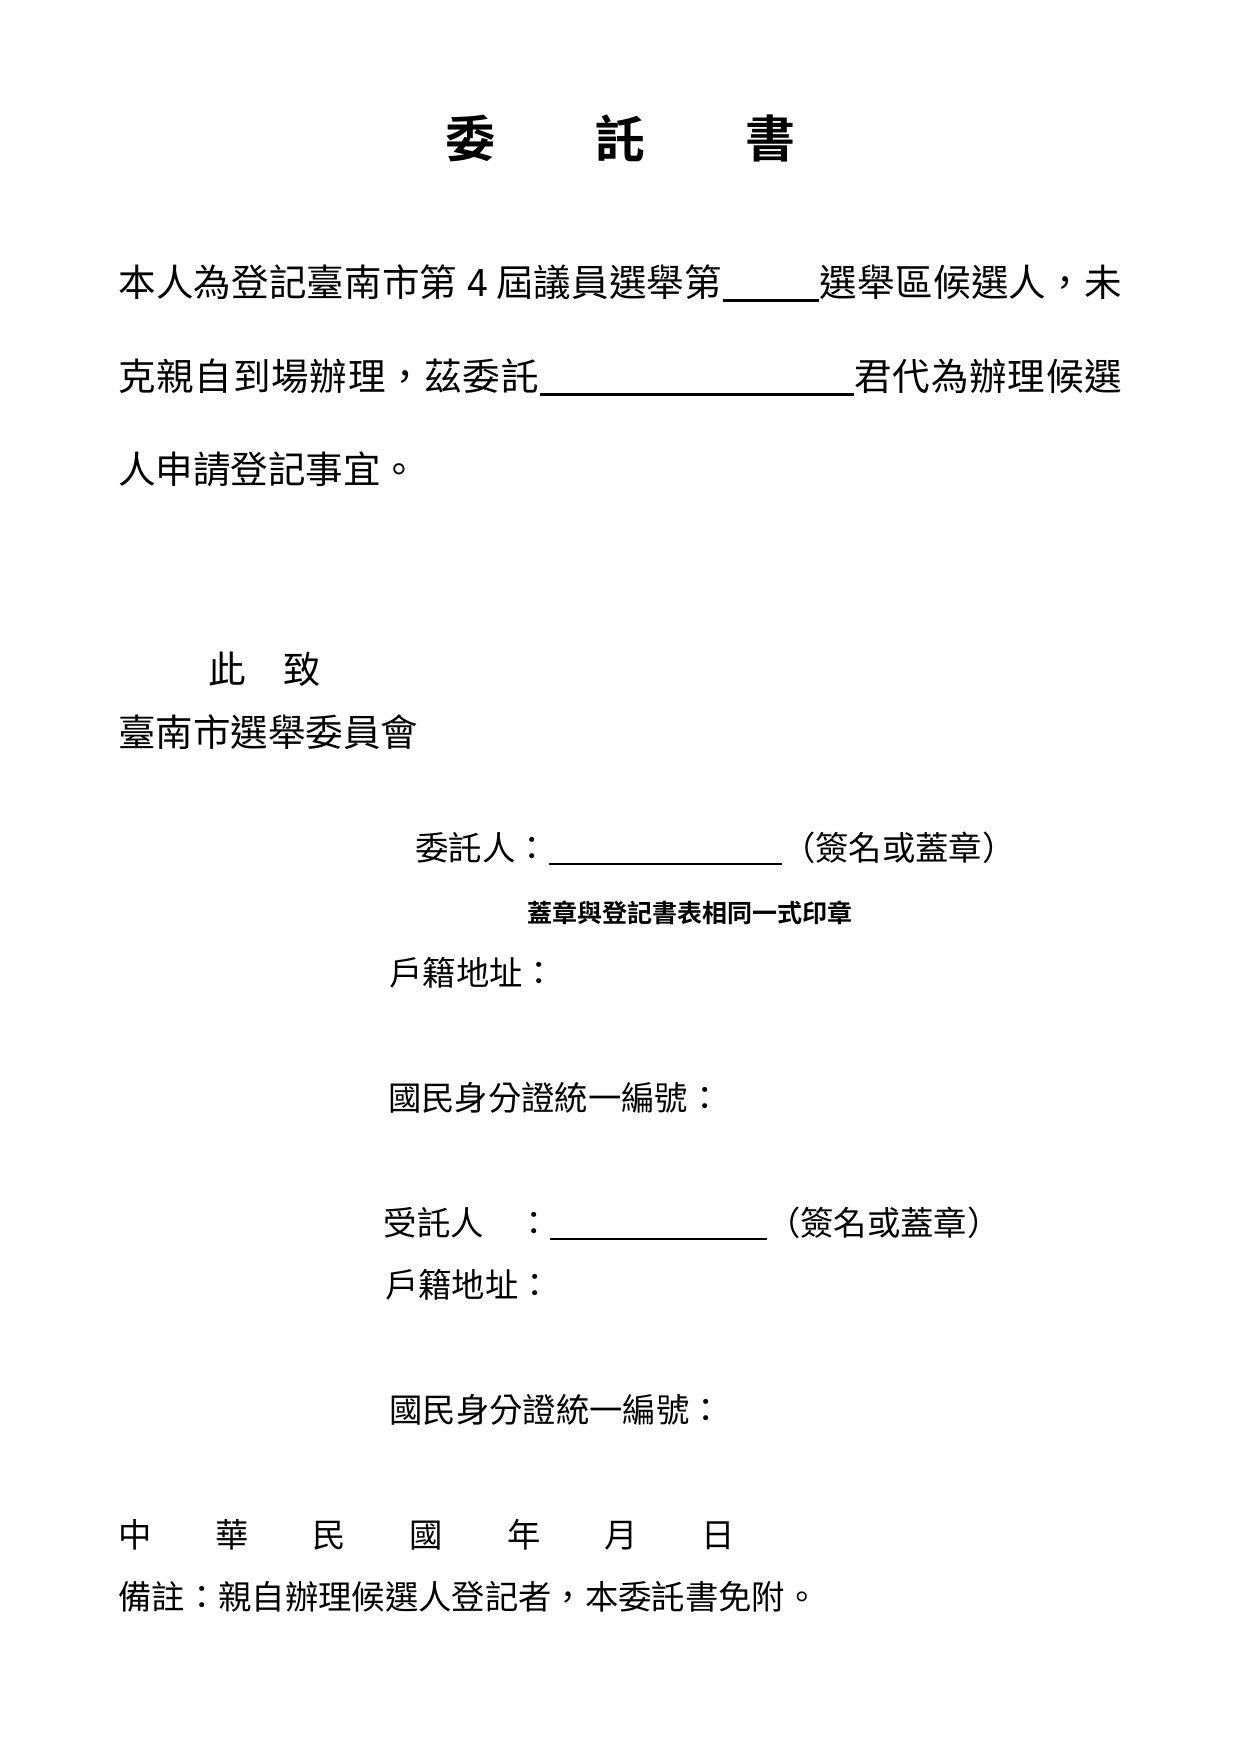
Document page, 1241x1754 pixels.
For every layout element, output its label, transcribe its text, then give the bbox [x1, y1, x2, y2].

text 委託人： （簽名或蓋章） [118, 810, 1015, 872]
text 戶籍地址： [118, 935, 989, 997]
text 受託人 ： （簽名或蓋章） [118, 1185, 1122, 1247]
text 戶籍地址： [118, 1247, 1122, 1310]
text 蓋章與登記書表相同一式印章 [118, 872, 1022, 935]
text 委 託 書 [118, 99, 1122, 171]
text 本人為登記臺南市第4屆議員選舉第 選舉區候選人，未克親自到場辦理，茲委託 君代為辦理候選人申請登記事宜。 [118, 221, 1122, 503]
text 國民身分證統一編號： [118, 1372, 1122, 1435]
text 中華民國年月日 [118, 1497, 1122, 1560]
text 此 致 [118, 634, 1122, 696]
text 國民身分證統一編號： [118, 1060, 1122, 1122]
text 臺南市選舉委員會 [118, 696, 1122, 759]
text 備註：親自辦理候選人登記者，本委託書免附。 [118, 1570, 1122, 1619]
